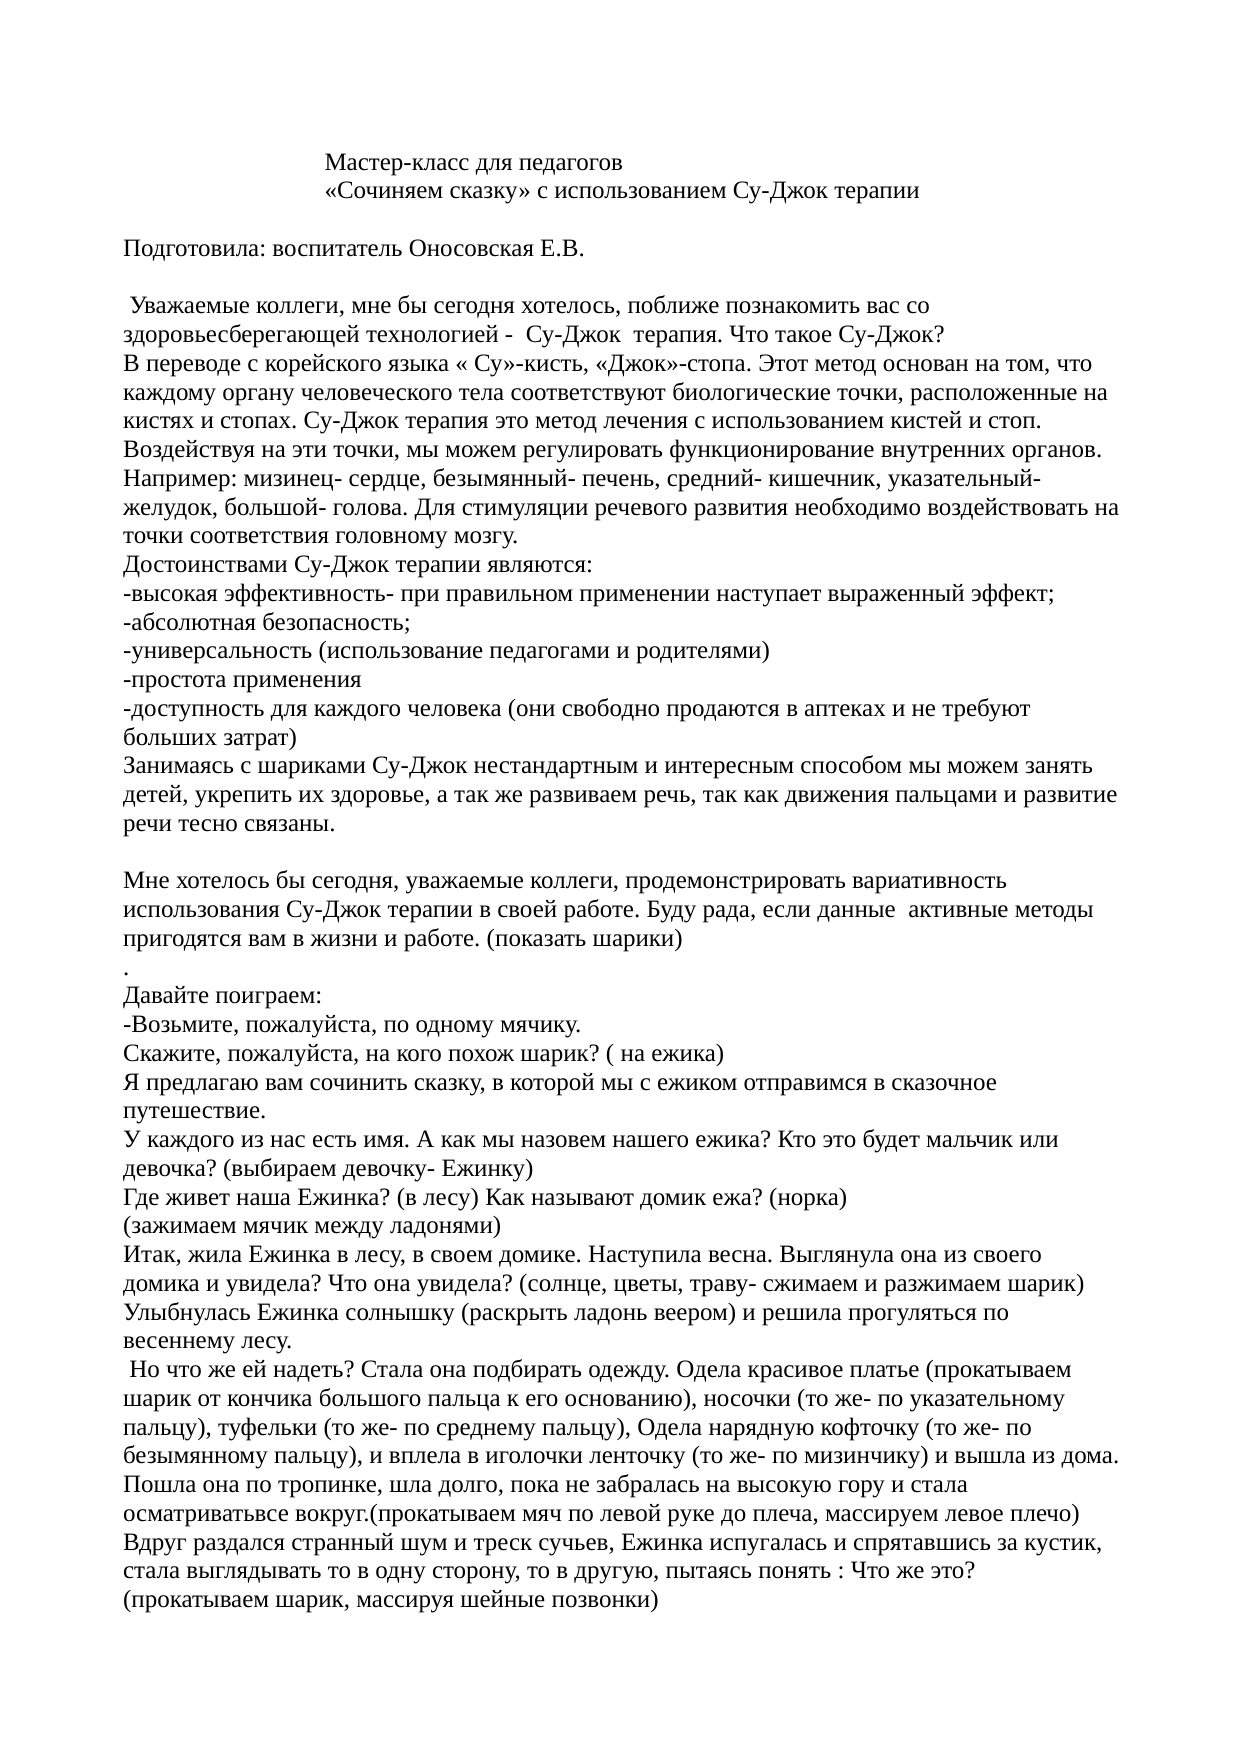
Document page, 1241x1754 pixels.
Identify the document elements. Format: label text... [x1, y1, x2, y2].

text Скажите, пожалуйста, на кого похож шарик? ( на ежика) [123, 1038, 1122, 1067]
text «Сочиняем сказку» с использованием Су-Джок терапии [324, 176, 1122, 204]
text (зажимаем мячик между ладонями) [123, 1211, 1122, 1239]
text Давайте поиграем: [123, 981, 1122, 1009]
text -универсальность (использование педагогами и родителями) [123, 636, 1122, 664]
text Мне хотелось бы сегодня, уважаемые коллеги, продемонстрировать вариативность использования Су-Джок терапии в своей работе. Буду рада, если данные активные методы пригодятся вам в жизни и работе. (показать шарики) [123, 866, 1122, 952]
text -доступность для каждого человека (они свободно продаются в аптеках и не требуют больших затрат) [123, 693, 1122, 751]
list Занимаясь с шариками Су-Джок нестандартным и интересным способом мы можем занять детей, укрепить их здоровье, а так же развиваем речь, так как движения пальцами и развитие речи тесно связаны. [123, 751, 1122, 837]
text Подготовила: воспитатель Оносовская Е.В. [123, 233, 1122, 262]
text Итак, жила Ежинка в лесу, в своем домике. Наступила весна. Выглянула она из своего домика и увидела? Что она увидела? (солнце, цветы, траву- сжимаем и разжимаем шарик) [123, 1239, 1122, 1297]
text -абсолютная безопасность; [123, 607, 1122, 636]
text -простота применения [123, 664, 1122, 693]
text -высокая эффективность- при правильном применении наступает выраженный эффект; [123, 578, 1122, 607]
text Где живет наша Ежинка? (в лесу) Как называют домик ежа? (норка) [123, 1182, 1122, 1211]
text . [123, 952, 1122, 981]
text Мастер-класс для педагогов [324, 147, 1122, 176]
text Я предлагаю вам сочинить сказку, в которой мы с ежиком отправимся в сказочное путешествие. [123, 1067, 1122, 1124]
text Уважаемые коллеги, мне бы сегодня хотелось, поближе познакомить вас со здоровьесберегающей технологией - Су-Джок терапия. Что такое Су-Джок? [123, 291, 1122, 348]
text У каждого из нас есть имя. А как мы назовем нашего ежика? Кто это будет мальчик или девочка? (выбираем девочку- Ежинку) [123, 1124, 1122, 1182]
text В переводе с корейского языка « Су»-кисть, «Джок»-стопа. Этот метод основан на том, что каждому органу человеческого тела соответствуют биологические точки, расположенные на кистях и стопах. Су-Джок терапия это метод лечения с использованием кистей и стоп. Воздействуя на эти точки, мы можем регулировать функционирование внутренних органов. Например: мизинец- сердце, безымянный- печень, средний- кишечник, указательный-желудок, большой- голова. Для стимуляции речевого развития необходимо воздействовать на точки соответствия головному мозгу. [123, 348, 1122, 549]
text -Возьмите, пожалуйста, по одному мячику. [123, 1009, 1122, 1038]
text Улыбнулась Ежинка солнышку (раскрыть ладонь веером) и решила прогуляться по весеннему лесу. [123, 1297, 1122, 1354]
text Но что же ей надеть? Стала она подбирать одежду. Одела красивое платье (прокатываем шарик от кончика большого пальца к его основанию), носочки (то же- по указательному пальцу), туфельки (то же- по среднему пальцу), Одела нарядную кофточку (то же- по безымянному пальцу), и вплела в иголочки ленточку (то же- по мизинчику) и вышла из дома. Пошла она по тропинке, шла долго, пока не забралась на высокую гору и стала осматриватьвсе вокруг.(прокатываем мяч по левой руке до плеча, массируем левое плечо) Вдруг раздался странный шум и треск сучьев, Ежинка испугалась и спрятавшись за кустик, стала выглядывать то в одну сторону, то в другую, пытаясь понять : Что же это? (прокатываем шарик, массируя шейные позвонки) [123, 1354, 1122, 1613]
text Достоинствами Су-Джок терапии являются: [123, 549, 1122, 578]
